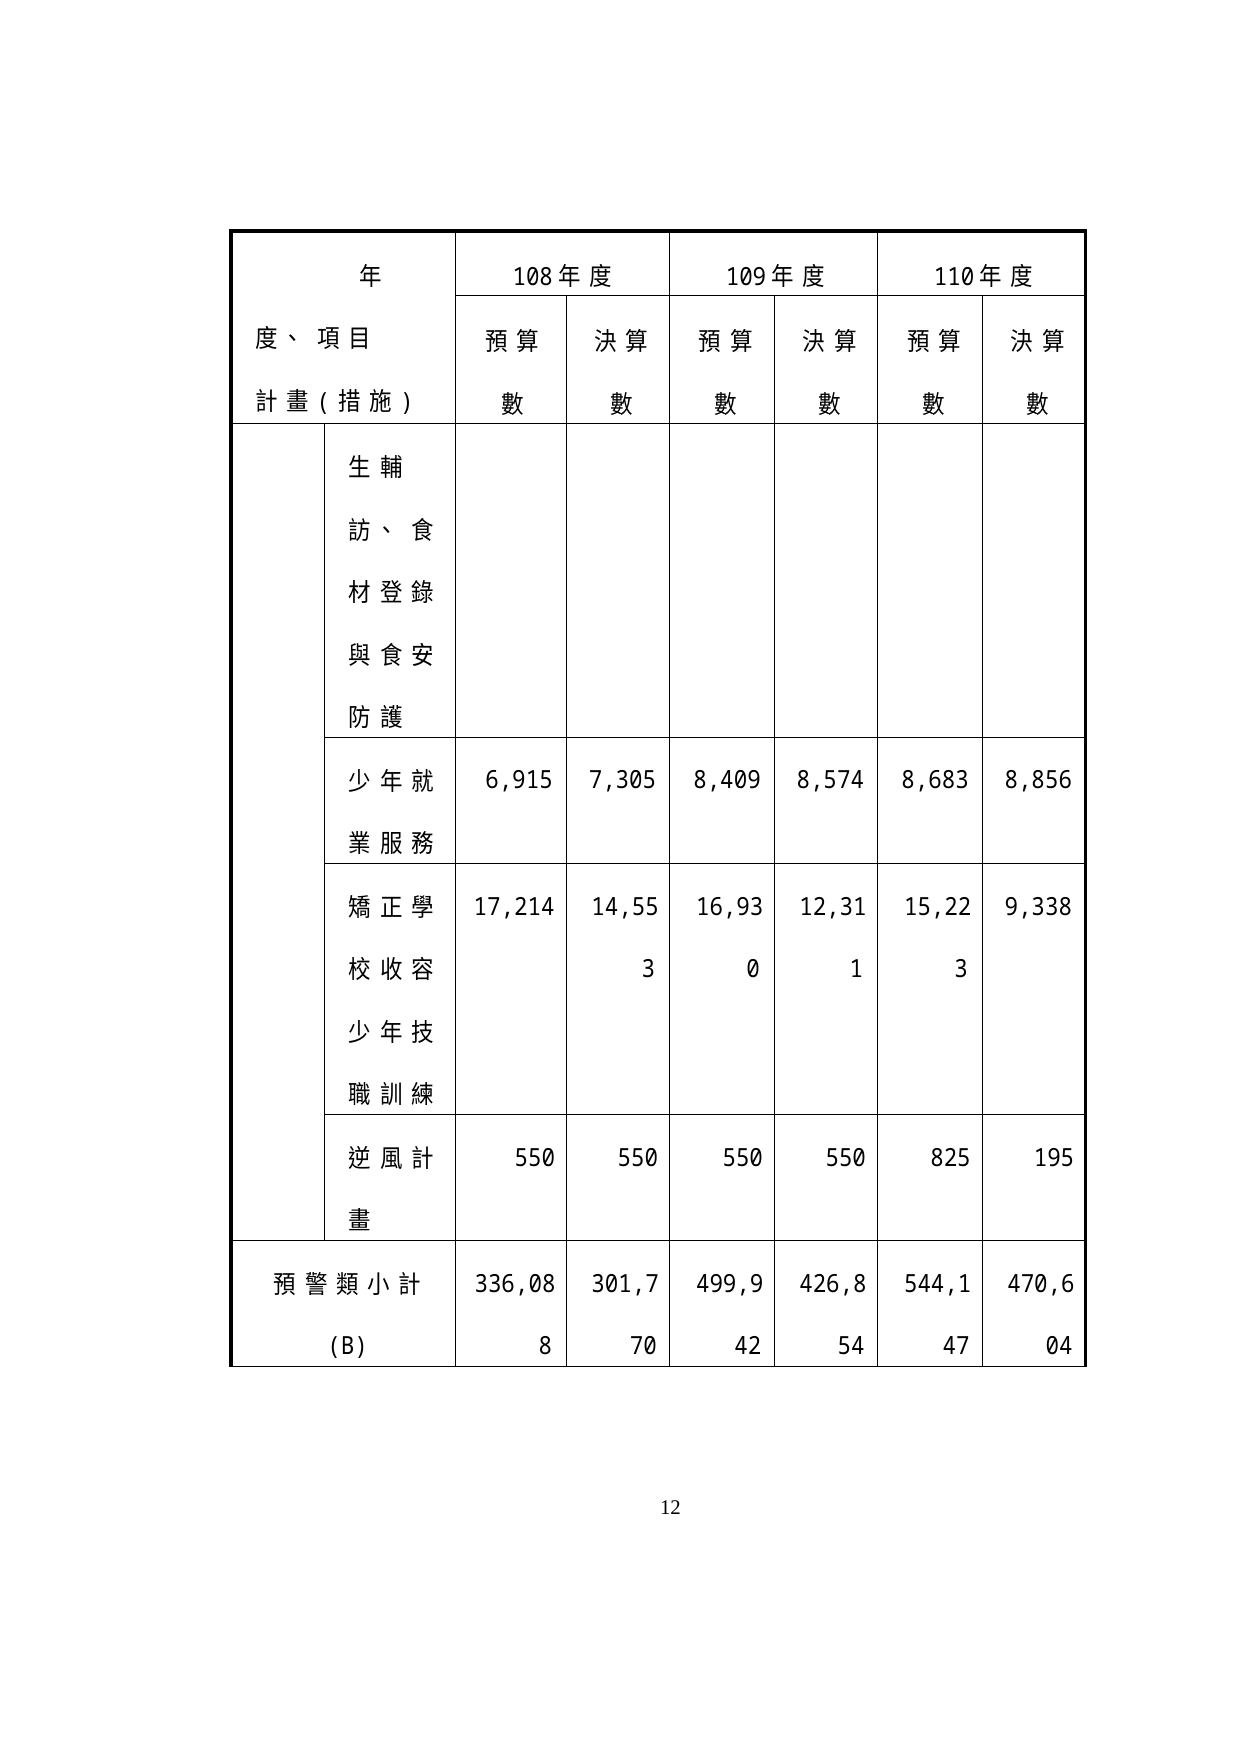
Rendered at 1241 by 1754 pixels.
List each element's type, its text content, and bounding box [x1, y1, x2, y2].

table_cell 少年就業服務 [325, 738, 455, 863]
table_cell 550 [775, 1115, 877, 1240]
table_cell 8,683 [878, 738, 982, 863]
table_cell 550 [567, 1115, 669, 1240]
table_cell 9,338 [983, 864, 1084, 1114]
table_cell 8,856 [983, 738, 1084, 863]
table_cell 336,088 [456, 1241, 566, 1366]
table_cell 預警類 [233, 424, 324, 1240]
table_cell 499,942 [670, 1241, 774, 1366]
table_cell 14,553 [567, 864, 669, 1114]
table_cell 7,305 [567, 738, 669, 863]
table_cell 550 [670, 1115, 774, 1240]
table_cell 逆風計畫 [325, 1115, 455, 1240]
table_cell 825 [878, 1115, 982, 1240]
table_cell 470,604 [983, 1241, 1084, 1366]
table_cell 8,574 [775, 738, 877, 863]
table_cell 決算數 [983, 296, 1084, 423]
table_cell [456, 424, 566, 737]
table_cell 生輔訪、食材登錄與食安防護 [325, 424, 455, 737]
table_cell 預算數 [878, 296, 982, 423]
table_cell 550 [456, 1115, 566, 1240]
table_cell 矯正學校收容少年技職訓練 [325, 864, 455, 1114]
table_cell 544,147 [878, 1241, 982, 1366]
table_cell 決算數 [775, 296, 877, 423]
table_cell [983, 424, 1084, 737]
table_cell [670, 424, 774, 737]
table_cell 預算數 [670, 296, 774, 423]
table_header 年度、項目 計畫(措施)類別 [233, 233, 455, 423]
table_cell 15,223 [878, 864, 982, 1114]
table_cell 17,214 [456, 864, 566, 1114]
table_header 108年度 [456, 233, 669, 295]
table_cell 16,930 [670, 864, 774, 1114]
table_cell [878, 424, 982, 737]
table_cell 預警類小計(B) [233, 1241, 455, 1366]
table_cell 預算數 [456, 296, 566, 423]
table_cell 301,770 [567, 1241, 669, 1366]
table_header 109年度 [670, 233, 877, 295]
table_cell 8,409 [670, 738, 774, 863]
table_cell [567, 424, 669, 737]
table_cell [775, 424, 877, 737]
table_cell 195 [983, 1115, 1084, 1240]
table_cell 12,311 [775, 864, 877, 1114]
table_cell 6,915 [456, 738, 566, 863]
table_header 110年度 [878, 233, 1084, 295]
table_cell 決算數 [567, 296, 669, 423]
table_cell 426,854 [775, 1241, 877, 1366]
